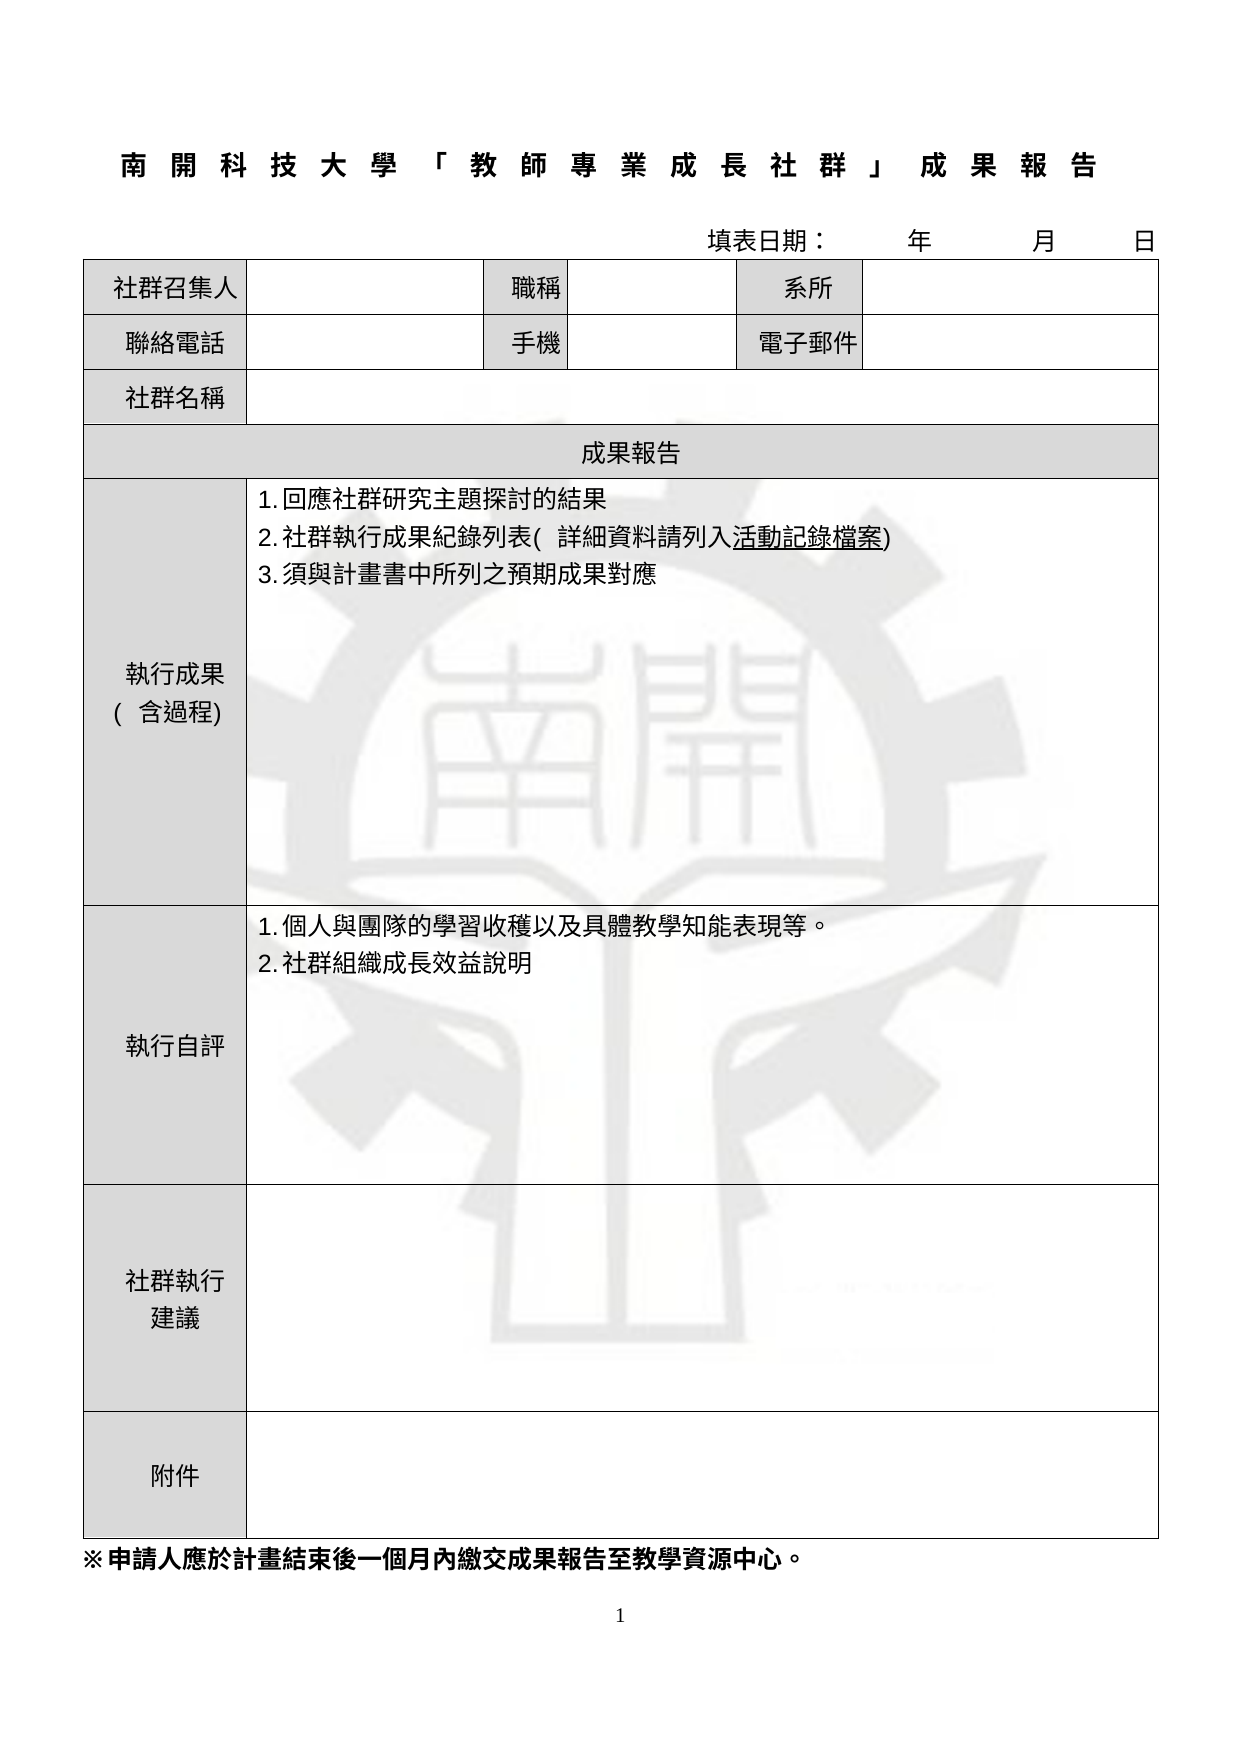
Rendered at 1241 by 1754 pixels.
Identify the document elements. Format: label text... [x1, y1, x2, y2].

table_cell 附件 [84, 1412, 246, 1537]
table_cell [247, 315, 483, 369]
table_cell 1.回應社群研究主題探討的結果 2.社群執行成果紀錄列表(詳細資料請列入活動記錄檔案) 3.須與計畫書中所列之預期成果對應 [247, 479, 1158, 905]
table_cell 執行自評 [84, 906, 246, 1184]
table_cell [247, 1412, 1158, 1537]
table_header 職稱 [484, 260, 567, 314]
table_cell 成果報告 [84, 425, 1158, 478]
text 南開科技大學「教師專業成長社群」成果報告 [83, 126, 1158, 201]
table_cell [247, 1185, 1158, 1411]
table_header 社群召集人 [84, 260, 246, 314]
table_cell 社群名稱 [84, 370, 246, 423]
table_header 系所 [737, 260, 862, 314]
table_cell [568, 315, 736, 369]
table_header [568, 260, 736, 314]
text ※申請人應於計畫結束後一個月內繳交成果報告至教學資源中心。 [83, 1539, 1158, 1576]
table_cell [863, 315, 1158, 369]
table_cell [247, 370, 1158, 423]
table_cell 社群執行 建議 [84, 1185, 246, 1411]
text 填表日期： 年 月 日 [139, 221, 1158, 258]
table_cell 執行成果 (含過程) [84, 479, 246, 905]
table_cell 1.個人與團隊的學習收穫以及具體教學知能表現等。 2.社群組織成長效益說明 [247, 906, 1158, 1184]
table_cell 手機 [484, 315, 567, 369]
table_header [863, 260, 1158, 314]
table_cell 電子郵件 [737, 315, 862, 369]
table_header [247, 260, 483, 314]
table_cell 聯絡電話 [84, 315, 246, 369]
